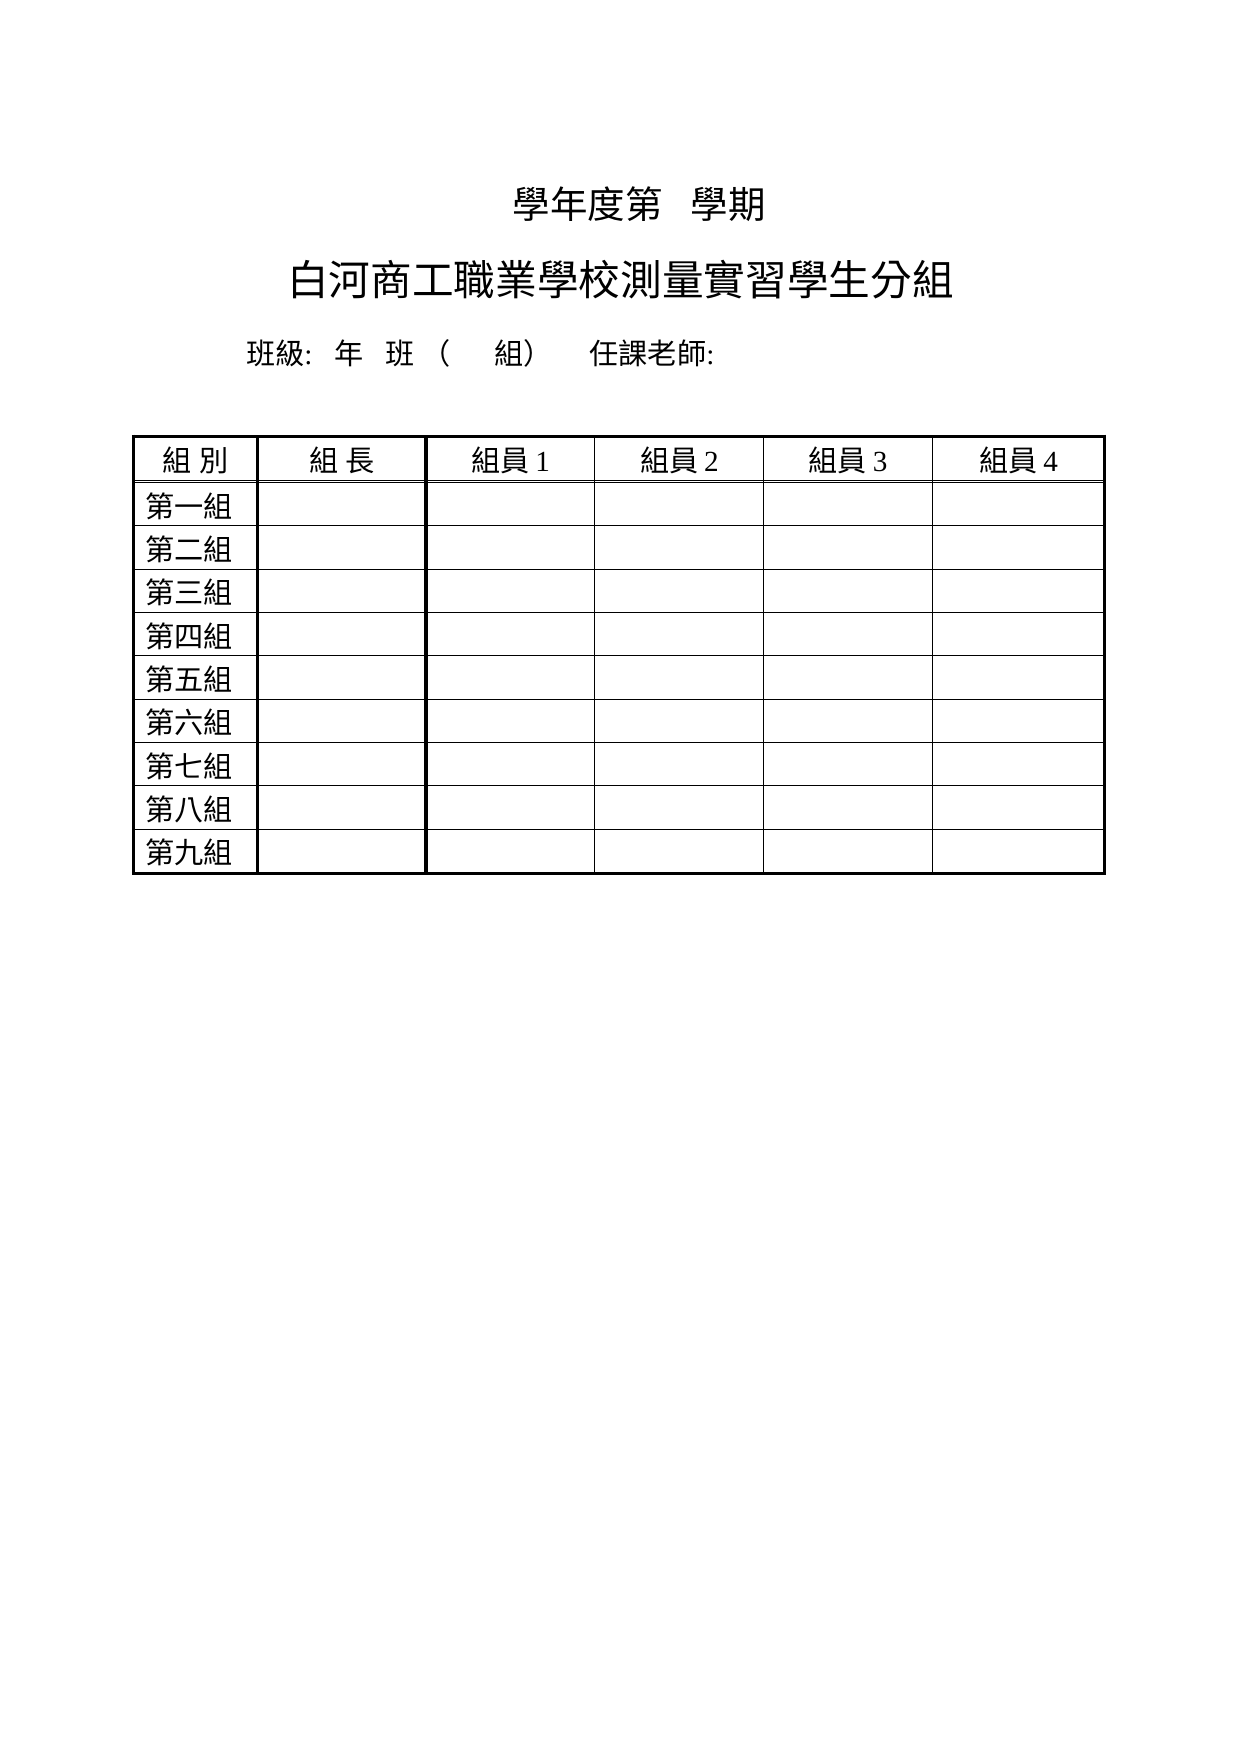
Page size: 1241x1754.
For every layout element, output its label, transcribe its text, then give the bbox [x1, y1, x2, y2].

table_cell [595, 786, 763, 829]
table_cell [933, 743, 1103, 785]
table_cell [595, 570, 763, 612]
table_cell 第四組 [135, 613, 256, 655]
table_cell [595, 483, 763, 525]
table_cell [764, 613, 932, 655]
table_cell [595, 656, 763, 699]
text 白河商工職業學校測量實習學生分組 [187, 239, 1053, 314]
table_cell [428, 526, 594, 569]
table_header 組員1 [428, 438, 594, 480]
table_cell [764, 743, 932, 785]
table_header 組 別 [135, 438, 256, 480]
text 班級: 年 班 （ 組） 任課老師: [187, 314, 1053, 389]
table_cell [259, 526, 424, 569]
table_cell [428, 830, 594, 872]
table_cell [259, 743, 424, 785]
table_cell [595, 743, 763, 785]
table_cell 第五組 [135, 656, 256, 699]
table_cell [259, 830, 424, 872]
table_cell [764, 483, 932, 525]
table_cell [595, 526, 763, 569]
table_cell [428, 570, 594, 612]
table_cell [933, 786, 1103, 829]
table_cell [933, 830, 1103, 872]
table_cell [595, 830, 763, 872]
table_header 組員2 [595, 438, 763, 480]
table_header 組員4 [933, 438, 1103, 480]
table_cell 第三組 [135, 570, 256, 612]
table_cell 第二組 [135, 526, 256, 569]
table_cell [595, 700, 763, 742]
table_cell [428, 483, 594, 525]
table_cell 第一組 [135, 483, 256, 525]
table_cell [764, 526, 932, 569]
table_cell [933, 526, 1103, 569]
table_cell [933, 570, 1103, 612]
table_cell [764, 786, 932, 829]
table_cell [933, 656, 1103, 699]
table_cell 第八組 [135, 786, 256, 829]
table_cell [595, 613, 763, 655]
table_cell [428, 743, 594, 785]
table_cell [933, 700, 1103, 742]
table_cell [764, 700, 932, 742]
table_cell 第六組 [135, 700, 256, 742]
table_cell [259, 656, 424, 699]
table_cell [428, 700, 594, 742]
table_cell [933, 483, 1103, 525]
table_cell [428, 786, 594, 829]
table_cell [259, 570, 424, 612]
table_cell [764, 570, 932, 612]
table_cell [428, 613, 594, 655]
table_cell [259, 483, 424, 525]
table_header 組員3 [764, 438, 932, 480]
text 學年度第 學期 [187, 164, 1053, 239]
table_cell [933, 613, 1103, 655]
table_cell [259, 786, 424, 829]
table_cell [259, 700, 424, 742]
table_cell 第九組 [135, 830, 256, 872]
table_cell [764, 656, 932, 699]
table_cell [428, 656, 594, 699]
table_header 組 長 [259, 438, 424, 480]
table_cell [764, 830, 932, 872]
table_cell [259, 613, 424, 655]
table_cell 第七組 [135, 743, 256, 785]
